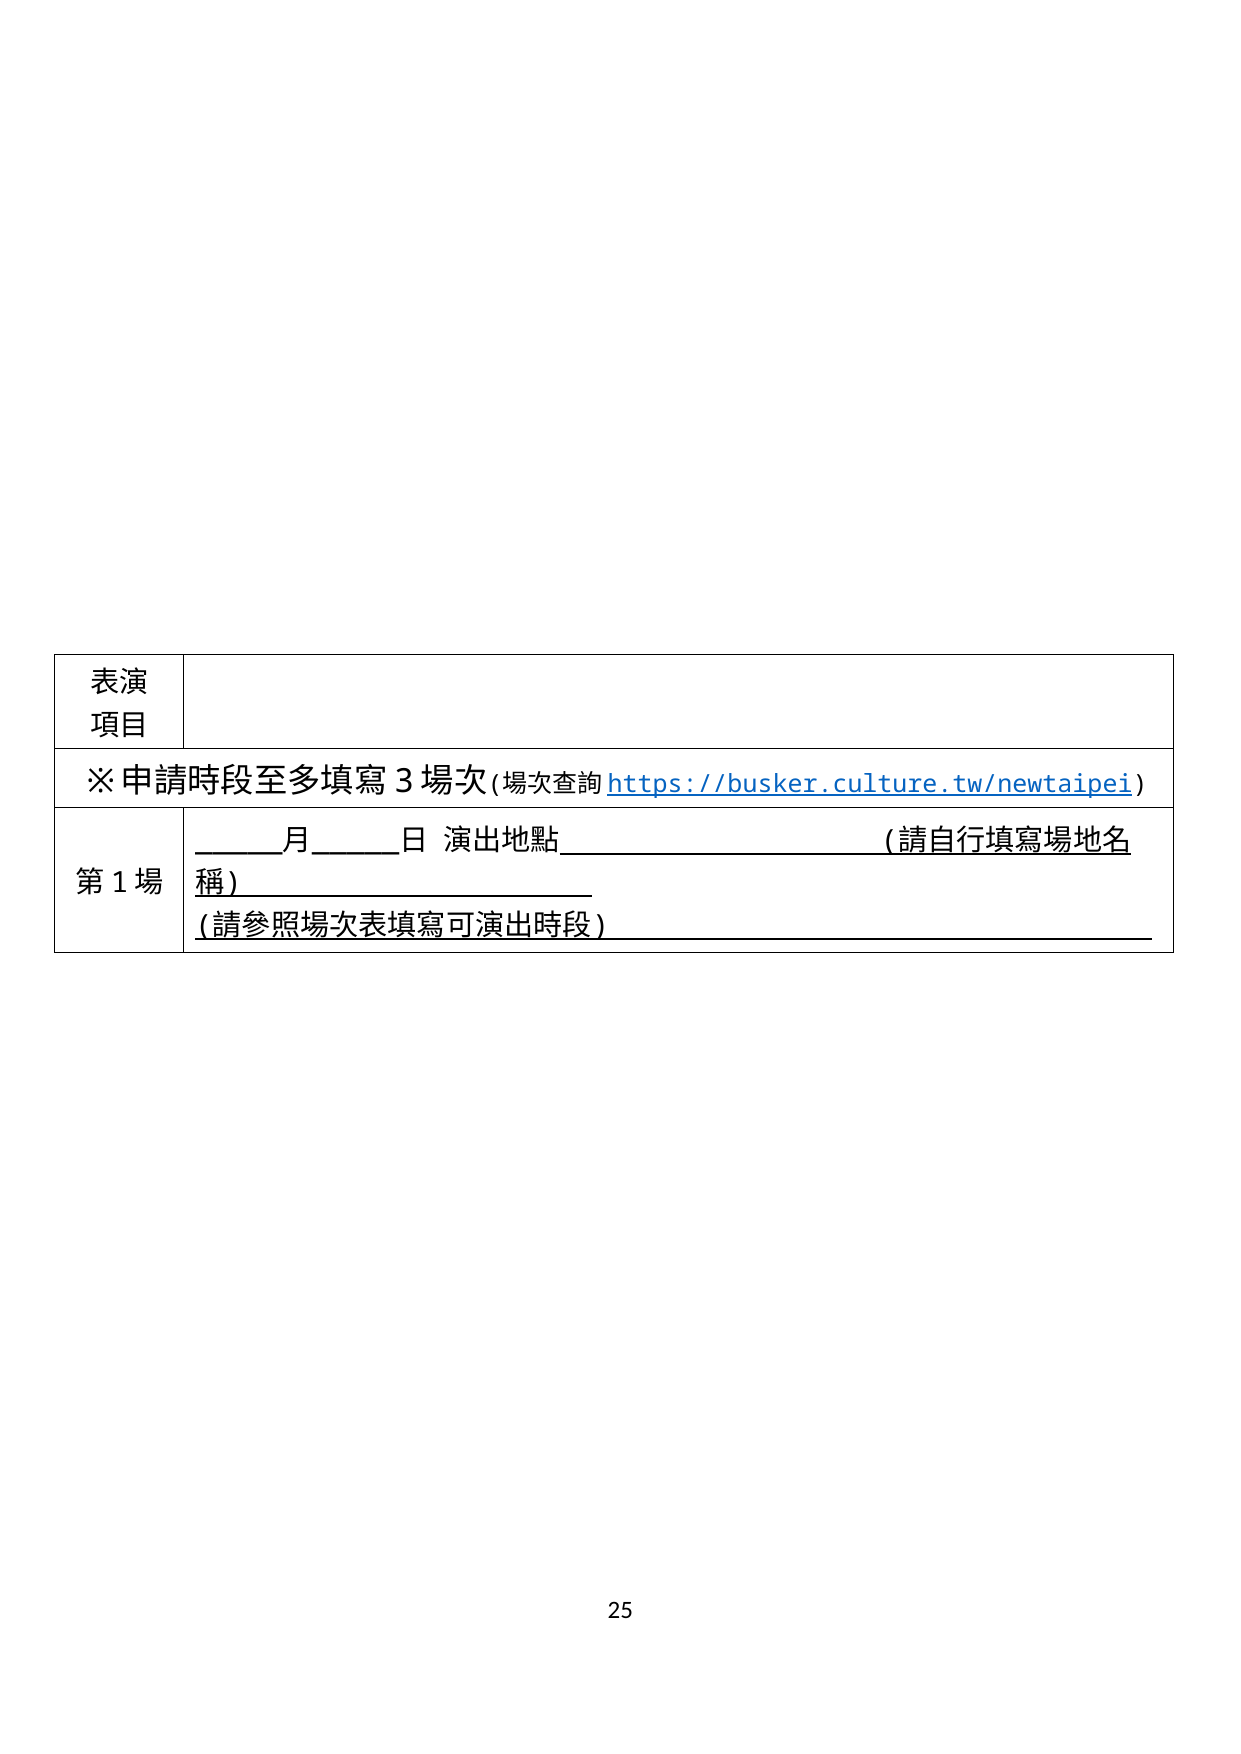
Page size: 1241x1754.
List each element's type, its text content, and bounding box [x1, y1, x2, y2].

table_cell 表演 項目 [55, 655, 183, 747]
table_cell [184, 655, 1173, 747]
table_cell [1174, 807, 1185, 952]
table_cell 第1場 [55, 808, 183, 952]
table_cell [1174, 748, 1185, 807]
table_cell [1174, 654, 1185, 747]
table_cell _____月_____日 演出地點 (請自行填寫場地名稱) (請參照場次表填寫可演出時段) [184, 808, 1173, 952]
table_cell ※申請時段至多填寫3場次(場次查詢https://busker.culture.tw/newtaipei) [55, 749, 1173, 807]
